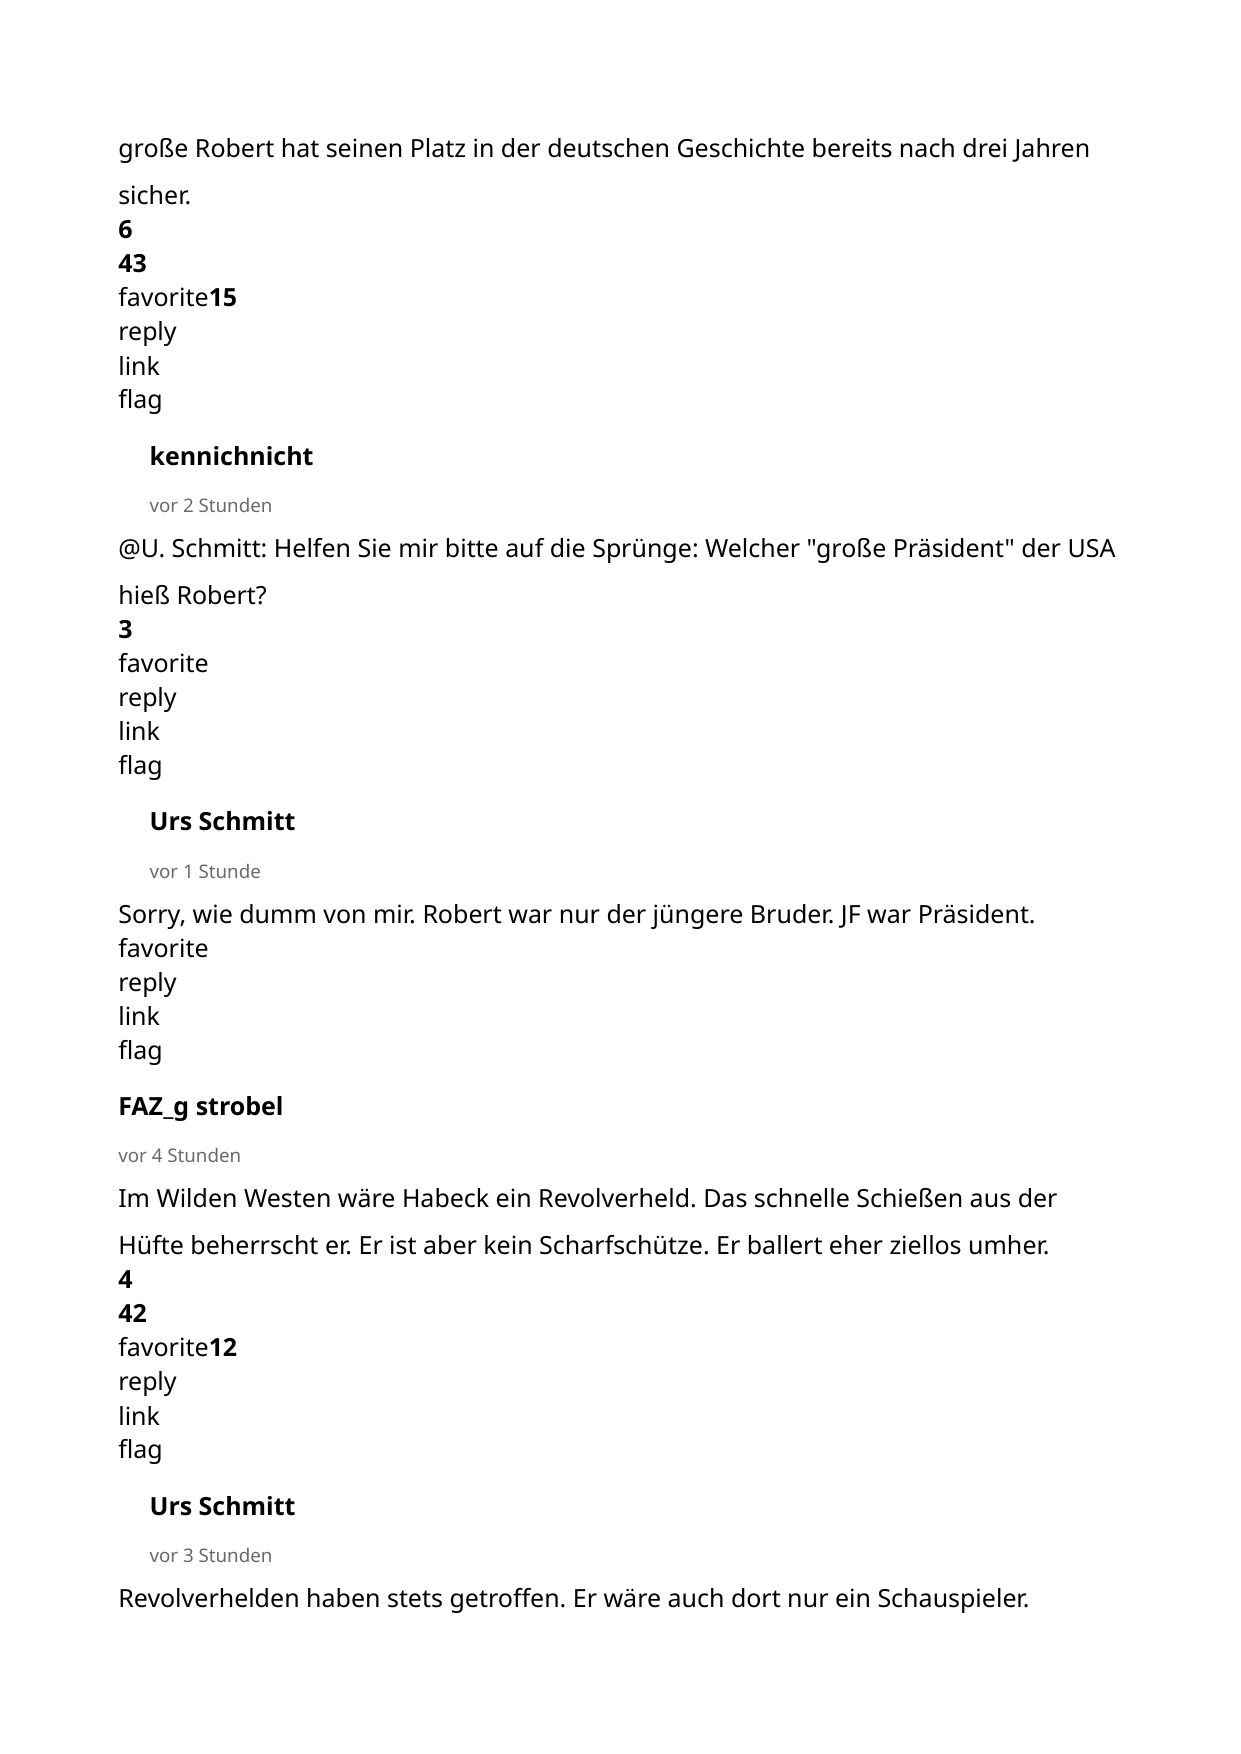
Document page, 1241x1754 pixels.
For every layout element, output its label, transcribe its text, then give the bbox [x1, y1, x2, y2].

text reply [118, 1364, 1122, 1398]
text Urs Schmitt [149, 797, 1114, 838]
text link [118, 1398, 1122, 1432]
text Revolverhelden haben stets getroffen. Er wäre auch dort nur ein Schauspieler. [118, 1568, 1122, 1615]
text favorite [118, 930, 1122, 964]
text reply [118, 314, 1122, 348]
text reply [118, 964, 1122, 998]
text vor 4 Stunden [118, 1138, 1122, 1168]
text link [118, 998, 1122, 1032]
text link [118, 714, 1122, 748]
text Sorry, wie dumm von mir. Robert war nur der jüngere Bruder. JF war Präsident. [118, 883, 1122, 930]
text flag [118, 1032, 1122, 1067]
text 43 [118, 246, 1122, 280]
text flag [118, 748, 1122, 782]
text vor 1 Stunde [149, 854, 1122, 883]
text link [118, 348, 1122, 382]
text vor 3 Stunden [149, 1538, 1122, 1568]
text 42 [118, 1296, 1122, 1330]
text Im Wilden Westen wäre Habeck ein Revolverheld. Das schnelle Schießen aus der Hüfte beherrscht er. Er ist aber kein Scharfschütze. Er ballert eher ziellos umher. [118, 1168, 1122, 1262]
text flag [118, 1432, 1122, 1466]
text FAZ_g strobel [118, 1082, 1114, 1123]
text kennichnicht [149, 432, 1114, 472]
text favorite [118, 646, 1122, 680]
text Urs Schmitt [149, 1482, 1114, 1522]
text favorite12 [118, 1330, 1122, 1364]
text 4 [118, 1262, 1122, 1296]
text reply [118, 680, 1122, 714]
text favorite15 [118, 280, 1122, 314]
text 6 [118, 212, 1122, 246]
text vor 2 Stunden [149, 488, 1122, 518]
text @U. Schmitt: Helfen Sie mir bitte auf die Sprünge: Welcher "große Präsident" der USA hieß Robert? [118, 518, 1122, 612]
text große Robert hat seinen Platz in der deutschen Geschichte bereits nach drei Jahren sicher. [118, 118, 1122, 212]
text flag [118, 382, 1122, 416]
text 3 [118, 612, 1122, 646]
